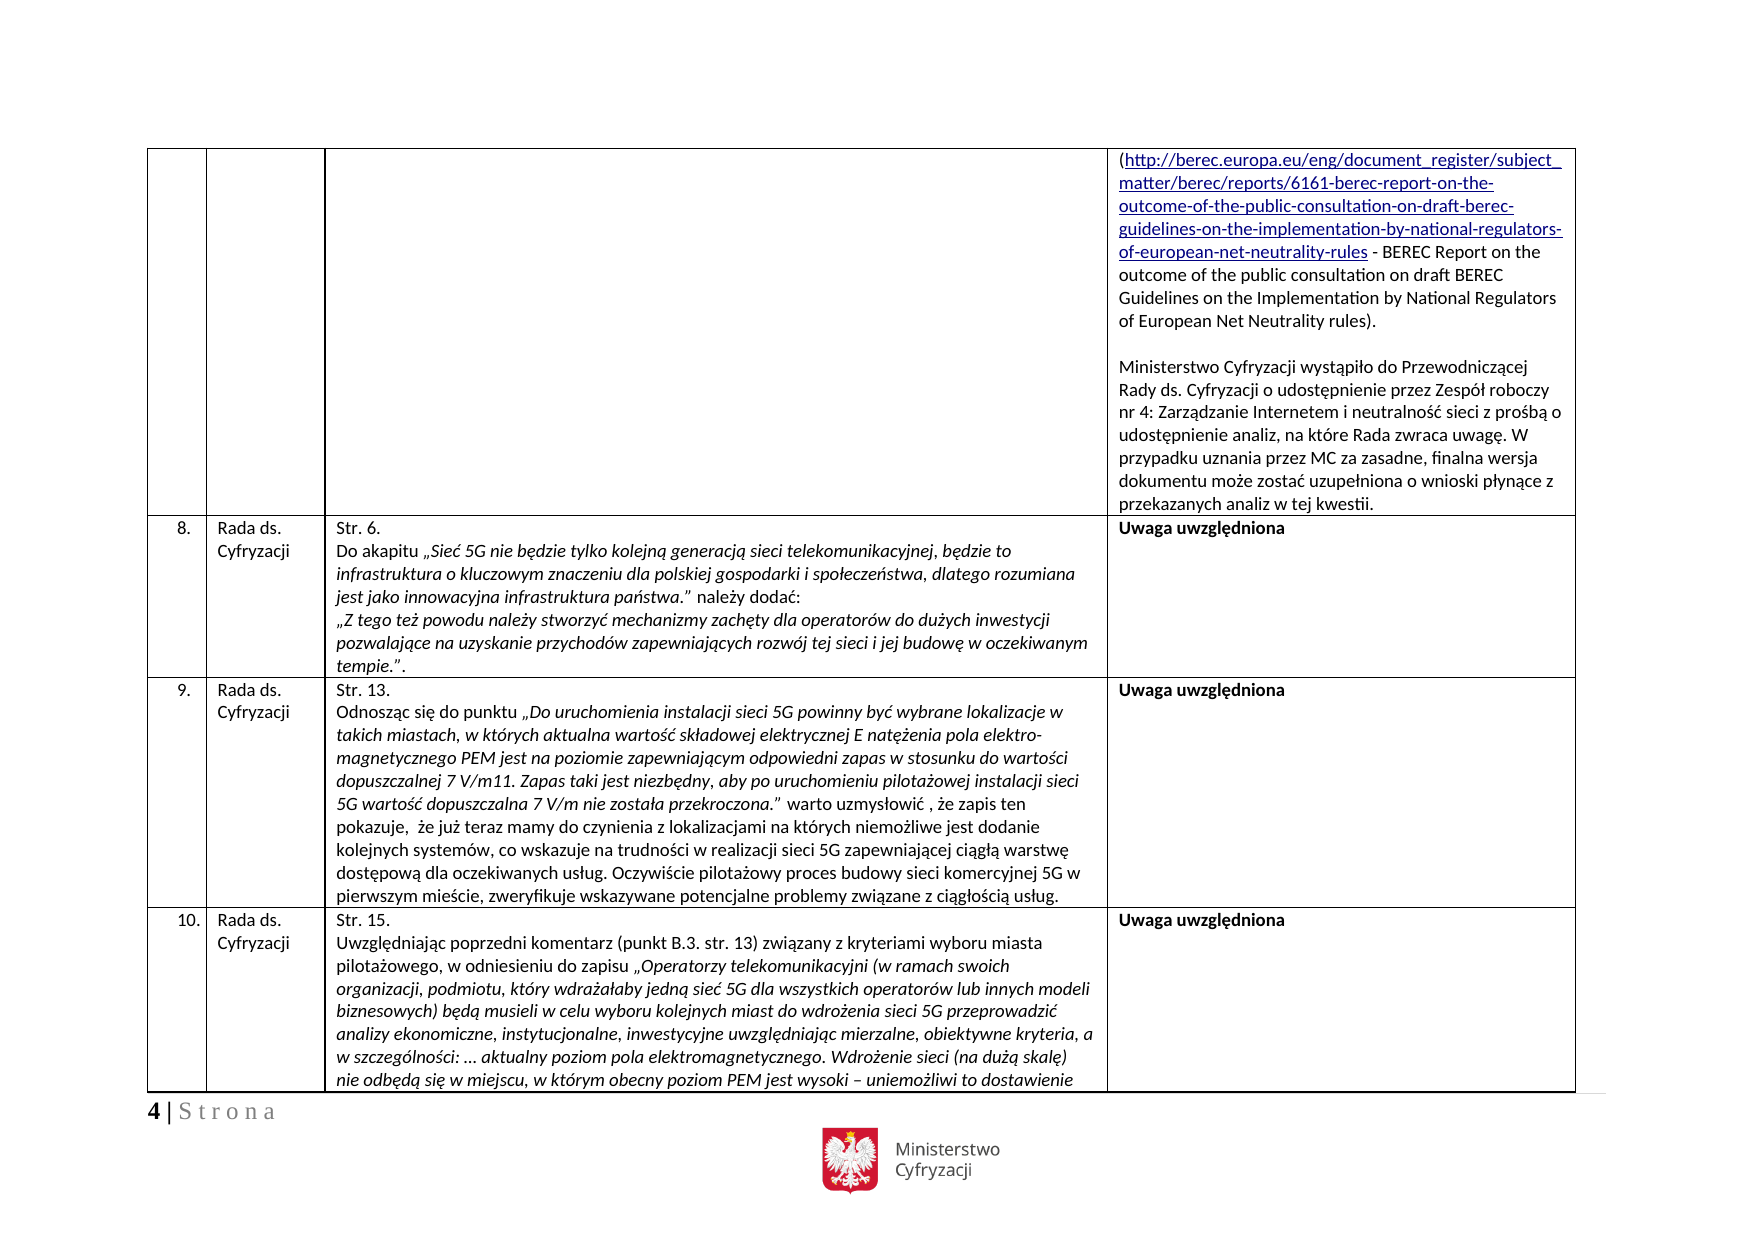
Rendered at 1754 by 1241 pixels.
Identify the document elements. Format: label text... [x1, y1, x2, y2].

table_cell [148, 516, 206, 677]
table_cell [148, 908, 206, 1091]
table_cell Rada ds. Cyfryzacji [207, 678, 324, 907]
table_cell Uwaga uwzględniona [1108, 516, 1575, 677]
table_cell (http://berec.europa.eu/eng/document_register/subject_matter/berec/reports/6161-berec-report-on-the-outcome-of-the-public-consultation-on-draft-berec-guidelines-on-the-implementation-by-national-regulators-of-european-net-neutrality-rules - BEREC Report on the outcome of the public consultation on draft BEREC Guidelines on the Implementation by National Regulators of European Net Neutrality rules). Ministerstwo Cyfryzacji wystąpiło do Przewodniczącej Rady ds. Cyfryzacji o udostępnienie przez Zespół roboczy nr 4: Zarządzanie Internetem i neutralność sieci z prośbą o udostępnienie analiz, na które Rada zwraca uwagę. W przypadku uznania przez MC za zasadne, finalna wersja dokumentu może zostać uzupełniona o wnioski płynące z przekazanych analiz w tej kwestii. [1108, 149, 1575, 515]
table_cell [207, 149, 324, 515]
table_cell Uwaga uwzględniona [1108, 908, 1575, 1091]
table_cell Rada ds. Cyfryzacji [207, 908, 324, 1091]
table_cell [326, 149, 1107, 515]
table_cell [148, 678, 206, 907]
table_cell Str. 15. Uwzględniając poprzedni komentarz (punkt B.3. str. 13) związany z kryteriami wyboru miasta pilotażowego, w odniesieniu do zapisu „Operatorzy telekomunikacyjni (w ramach swoich organizacji, podmiotu, który wdrażałaby jedną sieć 5G dla wszystkich operatorów lub innych modeli biznesowych) będą musieli w celu wyboru kolejnych miast do wdrożenia sieci 5G przeprowadzić analizy ekonomiczne, instytucjonalne, inwestycyjne uwzględniając mierzalne, obiektywne kryteria, a w szczególności: … aktualny poziom pola elektromagnetycznego. Wdrożenie sieci (na dużą skalę) nie odbędą się w miejscu, w którym obecny poziom PEM jest wysoki – uniemożliwi to dostawienie [326, 908, 1107, 1091]
table_cell [148, 149, 206, 515]
table_cell Str. 13. Odnosząc się do punktu „Do uruchomienia instalacji sieci 5G powinny być wybrane lokalizacje w takich miastach, w których aktualna wartość składowej elektrycznej E natężenia pola elektro-magnetycznego PEM jest na poziomie zapewniającym odpowiedni zapas w stosunku do wartości dopuszczalnej 7 V/m11. Zapas taki jest niezbędny, aby po uruchomieniu pilotażowej instalacji sieci 5G wartość dopuszczalna 7 V/m nie została przekroczona.” warto uzmysłowić , że zapis ten pokazuje, że już teraz mamy do czynienia z lokalizacjami na których niemożliwe jest dodanie kolejnych systemów, co wskazuje na trudności w realizacji sieci 5G zapewniającej ciągłą warstwę dostępową dla oczekiwanych usług. Oczywiście pilotażowy proces budowy sieci komercyjnej 5G w pierwszym mieście, zweryfikuje wskazywane potencjalne problemy związane z ciągłością usług. [326, 678, 1107, 907]
table_cell Uwaga uwzględniona [1108, 678, 1575, 907]
table_cell Str. 6. Do akapitu „Sieć 5G nie będzie tylko kolejną generacją sieci telekomunikacyjnej, będzie to infrastruktura o kluczowym znaczeniu dla polskiej gospodarki i społeczeństwa, dlatego rozumiana jest jako innowacyjna infrastruktura państwa.” należy dodać: „Z tego też powodu należy stworzyć mechanizmy zachęty dla operatorów do dużych inwestycji pozwalające na uzyskanie przychodów zapewniających rozwój tej sieci i jej budowę w oczekiwanym tempie.”. [326, 516, 1107, 677]
table_cell Rada ds. Cyfryzacji [207, 516, 324, 677]
